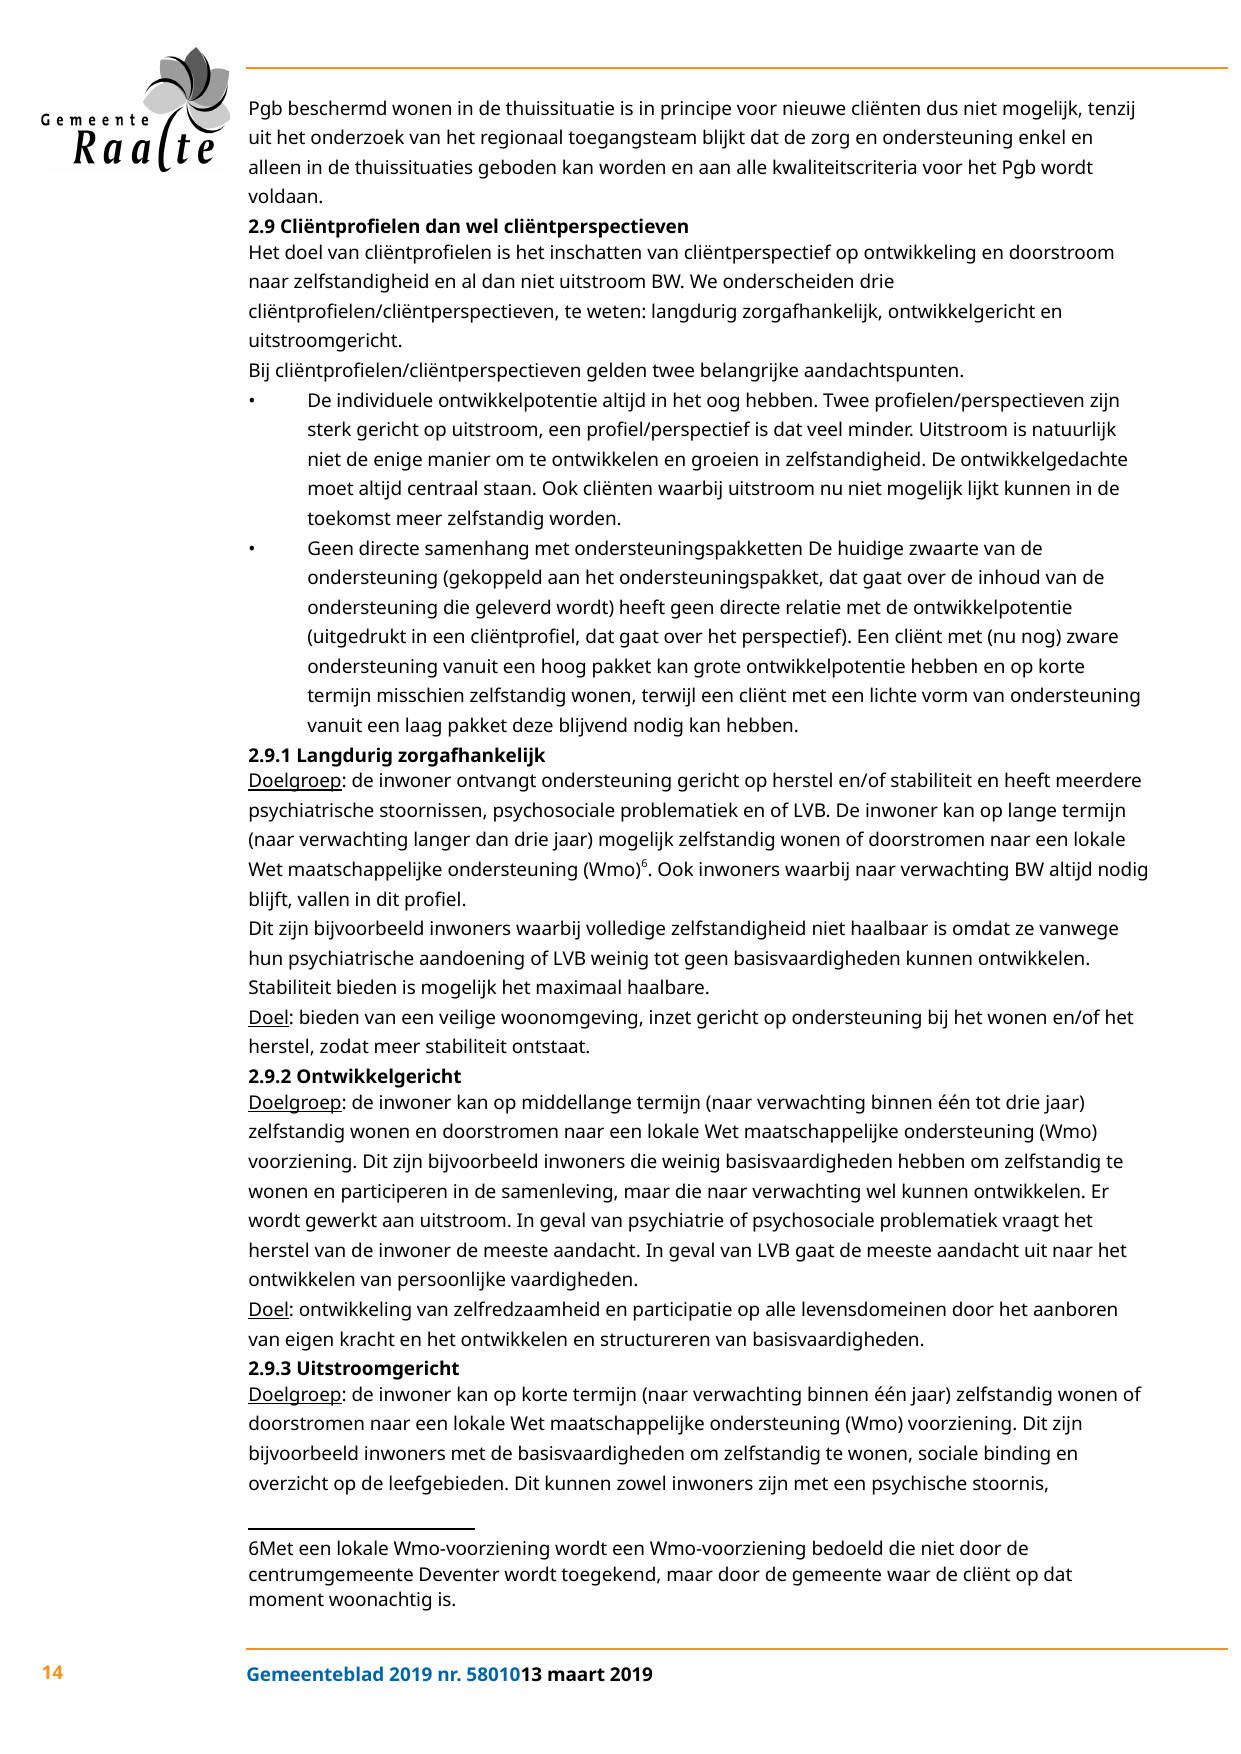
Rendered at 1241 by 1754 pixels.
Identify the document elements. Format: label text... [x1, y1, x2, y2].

text Pgb beschermd wonen in de thuissituatie is in principe voor nieuwe cliënten dus niet mogelijk, tenzij uit het onderzoek van het regionaal toegangsteam blijkt dat de zorg en ondersteuning enkel en alleen in de thuissituaties geboden kan worden en aan alle kwaliteitscriteria voor het Pgb wordt voldaan. [248, 95, 1152, 209]
text Doel: ontwikkeling van zelfredzaamheid en participatie op alle levensdomeinen door het aanboren van eigen kracht en het ontwikkelen en structureren van basisvaardigheden. [248, 1296, 1152, 1351]
text 2.9.2 Ontwikkelgericht [248, 1063, 1152, 1089]
text 2.9 Cliëntprofielen dan wel cliëntperspectieven [248, 213, 1152, 239]
text Bij cliëntprofielen/cliëntperspectieven gelden twee belangrijke aandachtspunten. [248, 357, 1152, 383]
picture [41, 47, 231, 172]
text 2.9.3 Uitstroomgericht [248, 1355, 1152, 1381]
text 2.9.1 Langdurig zorgafhankelijk [248, 742, 1152, 767]
list De individuele ontwikkelpotentie altijd in het oog hebben. Twee profielen/perspectieven zijn sterk gericht op uitstroom, een profiel/perspectief is dat veel minder. Uitstroom is natuurlijk niet de enige manier om te ontwikkelen en groeien in zelfstandigheid. De ontwikkelgedachte moet altijd centraal staan. Ook cliënten waarbij uitstroom nu niet mogelijk lijkt kunnen in de toekomst meer zelfstandig worden. [248, 387, 1152, 531]
text Het doel van cliëntprofielen is het inschatten van cliëntperspectief op ontwikkeling en doorstroom naar zelfstandigheid en al dan niet uitstroom BW. We onderscheiden drie cliëntprofielen/cliëntperspectieven, te weten: langdurig zorgafhankelijk, ontwikkelgericht en uitstroomgericht. [248, 239, 1152, 353]
text Dit zijn bijvoorbeeld inwoners waarbij volledige zelfstandigheid niet haalbaar is omdat ze vanwege hun psychiatrische aandoening of LVB weinig tot geen basisvaardigheden kunnen ontwikkelen. Stabiliteit bieden is mogelijk het maximaal haalbare. [248, 915, 1152, 1000]
list Geen directe samenhang met ondersteuningspakketten De huidige zwaarte van de ondersteuning (gekoppeld aan het ondersteuningspakket, dat gaat over de inhoud van de ondersteuning die geleverd wordt) heeft geen directe relatie met de ontwikkelpotentie (uitgedrukt in een cliëntprofiel, dat gaat over het perspectief). Een cliënt met (nu nog) zware ondersteuning vanuit een hoog pakket kan grote ontwikkelpotentie hebben en op korte termijn misschien zelfstandig wonen, terwijl een cliënt met een lichte vorm van ondersteuning vanuit een laag pakket deze blijvend nodig kan hebben. [248, 535, 1152, 738]
text Doelgroep: de inwoner ontvangt ondersteuning gericht op herstel en/of stabiliteit en heeft meerdere psychiatrische stoornissen, psychosociale problematiek en of LVB. De inwoner kan op lange termijn (naar verwachting langer dan drie jaar) mogelijk zelfstandig wonen of doorstromen naar een lokale Wet maatschappelijke ondersteuning (Wmo). Ook inwoners waarbij naar verwachting BW altijd nodig blijft, vallen in dit profiel. [248, 767, 1152, 912]
text Met een lokale Wmo-voorziening wordt een Wmo-voorziening bedoeld die niet door de centrumgemeente Deventer wordt toegekend, maar door de gemeente waar de cliënt op dat moment woonachtig is. [248, 1535, 1152, 1612]
text Doelgroep: de inwoner kan op middellange termijn (naar verwachting binnen één tot drie jaar) zelfstandig wonen en doorstromen naar een lokale Wet maatschappelijke ondersteuning (Wmo) voorziening. Dit zijn bijvoorbeeld inwoners die weinig basisvaardigheden hebben om zelfstandig te wonen en participeren in de samenleving, maar die naar verwachting wel kunnen ontwikkelen. Er wordt gewerkt aan uitstroom. In geval van psychiatrie of psychosociale problematiek vraagt het herstel van de inwoner de meeste aandacht. In geval van LVB gaat de meeste aandacht uit naar het ontwikkelen van persoonlijke vaardigheden. [248, 1089, 1152, 1292]
text Doel: bieden van een veilige woonomgeving, inzet gericht op ondersteuning bij het wonen en/of het herstel, zodat meer stabiliteit ontstaat. [248, 1004, 1152, 1059]
text Doelgroep: de inwoner kan op korte termijn (naar verwachting binnen één jaar) zelfstandig wonen of doorstromen naar een lokale Wet maatschappelijke ondersteuning (Wmo) voorziening. Dit zijn bijvoorbeeld inwoners met de basisvaardigheden om zelfstandig te wonen, sociale binding en overzicht op de leefgebieden. Dit kunnen zowel inwoners zijn met een psychische stoornis, [248, 1381, 1152, 1496]
